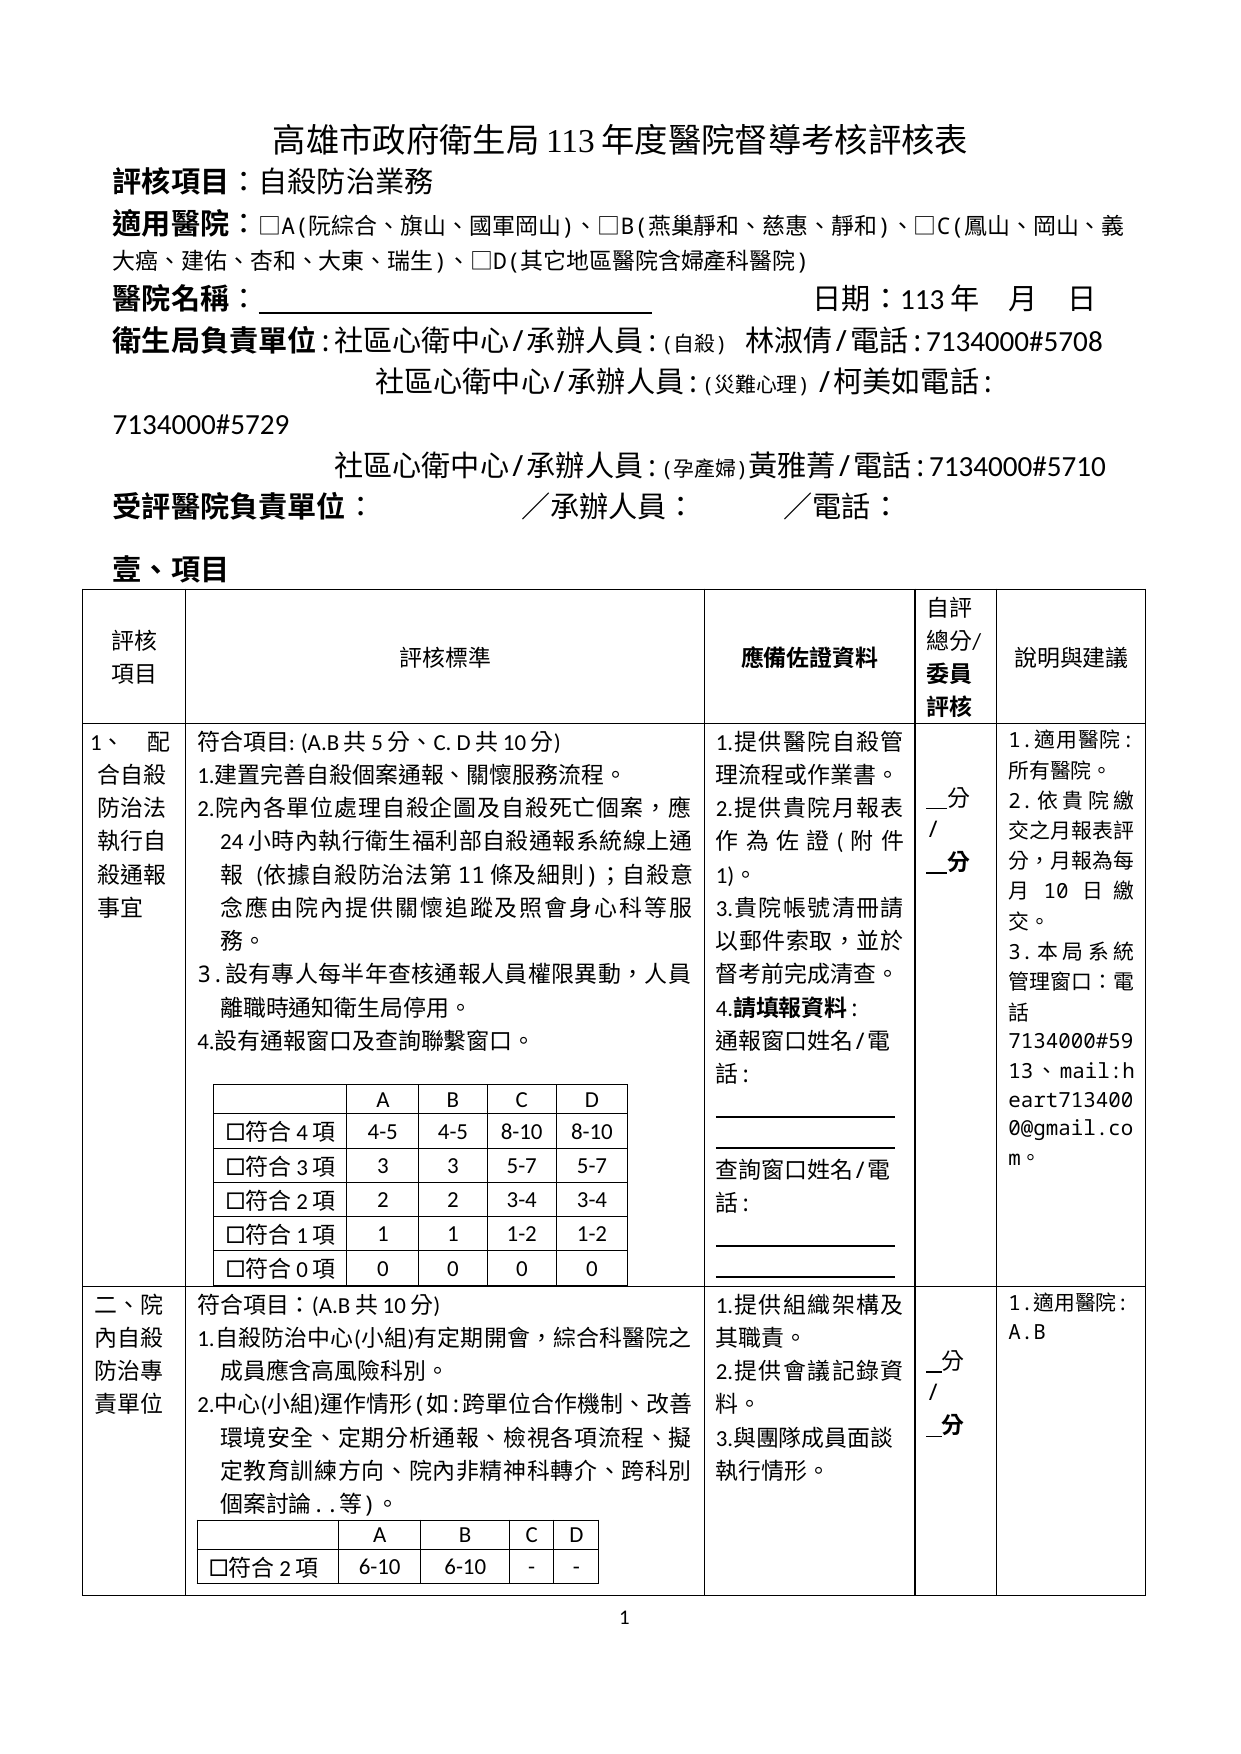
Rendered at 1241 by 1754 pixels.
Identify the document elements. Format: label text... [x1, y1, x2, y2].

table_cell 1.適用醫院:所有醫院。 2.依貴院繳交之月報表評分，月報為每月10日繳交。 3.本局系統管理窗口：電話7134000#5913、mail:heart7134000@gmail.com。 [997, 724, 1145, 1286]
table_cell 8-10 [557, 1114, 627, 1147]
text 社區心衛中心/承辦人員:(災難心理) /柯美如電話:7134000#5729 [112, 359, 1128, 443]
table_cell 1-2 [557, 1217, 627, 1250]
table_cell 3-4 [488, 1183, 556, 1216]
table_header C [510, 1521, 553, 1548]
text 適用醫院：□A(阮綜合、旗山、國軍岡山)、□B(燕巢靜和、慈惠、靜和)、□C(鳳山、岡山、義大癌、建佑、杏和、大東、瑞生)、□D(其它地區醫院含婦產科醫院) [112, 200, 1128, 276]
table_cell 符合項目：(A.B共10分) 1.自殺防治中心(小組)有定期開會，綜合科醫院之成員應含高風險科別。 2.中心(小組)運作情形(如:跨單位合作機制、改善環境安全、定期分析通報、檢視各項流程、擬定教育訓練方向、院內非精神科轉介、跨科別個案討論..等)。 [186, 1287, 704, 1595]
table_cell 符合1項 [214, 1217, 346, 1250]
table_header 自評總分/ 委員評核 [916, 590, 996, 722]
table_cell 1.提供醫院自殺管理流程或作業書。 2.提供貴院月報表作為佐證(附件1)。 3.貴院帳號清冊請以郵件索取，並於督考前完成清查。 4.請填報資料: 通報窗口姓名/電話: 查詢窗口姓名/電話: [705, 724, 914, 1286]
table_cell 二、院內自殺防治專責單位 [83, 1287, 185, 1595]
table_header 應備佐證資料 [705, 590, 914, 722]
table_cell 8-10 [488, 1114, 556, 1147]
text 醫院名稱： 日期：113年 月 日 [112, 276, 1128, 318]
table_header D [554, 1521, 598, 1548]
text 壹、項目 [112, 526, 1128, 588]
table_cell 1 [347, 1217, 418, 1250]
table_cell 符合4項 [214, 1114, 346, 1147]
table_header 說明與建議 [997, 590, 1145, 722]
text 高雄市政府衛生局113年度醫院督導考核評核表 [112, 96, 1128, 159]
table_cell 0 [419, 1251, 487, 1284]
table_cell 0 [488, 1251, 556, 1284]
table_header D [557, 1085, 627, 1113]
table_cell 1-2 [488, 1217, 556, 1250]
table_cell 3-4 [557, 1183, 627, 1216]
table_cell 配合自殺防治法執行自殺通報事宜 [83, 724, 185, 1286]
table_cell 符合項目: (A.B共5分、C. D共10分) 1.建置完善自殺個案通報、關懷服務流程。 2.院內各單位處理自殺企圖及自殺死亡個案，應24小時內執行衛生福利部自殺通報系統線上通報 (依據自殺防治法第11條及細則)；自殺意念應由院內提供關懷追蹤及照會身心科等服務。 3.設有專人每半年查核通報人員權限異動，人員離職時通知衛生局停用。 4.設有通報窗口及查詢聯繫窗口。 [186, 724, 704, 1286]
table_header A [339, 1521, 420, 1548]
table_header C [488, 1085, 556, 1113]
table_header A [347, 1085, 418, 1113]
text 社區心衛中心/承辦人員:(孕產婦)黃雅菁/電話:7134000#5710 [334, 443, 1128, 484]
table_header [214, 1085, 346, 1113]
table_cell 3 [347, 1149, 418, 1182]
table_cell 1 [419, 1217, 487, 1250]
table_cell 符合2項 [198, 1550, 338, 1583]
table_cell 4-5 [419, 1114, 487, 1147]
table_cell - [554, 1550, 598, 1583]
table_cell 分 / 分 [916, 1287, 996, 1595]
table_cell 5-7 [557, 1149, 627, 1182]
table_cell 0 [557, 1251, 627, 1284]
table_cell 6-10 [421, 1550, 509, 1583]
table_cell - [510, 1550, 553, 1583]
text 衛生局負責單位:社區心衛中心/承辦人員:(自殺) 林淑倩/電話:7134000#5708 [112, 318, 1128, 359]
table_cell 1.適用醫院: A.B [997, 1287, 1145, 1595]
table_cell 4-5 [347, 1114, 418, 1147]
table_header 評核 項目 [83, 590, 185, 722]
table_cell 2 [347, 1183, 418, 1216]
table_cell 1.提供組織架構及其職責。 2.提供會議記錄資料。 3.與團隊成員面談執行情形。 [705, 1287, 914, 1595]
table_cell 6-10 [339, 1550, 420, 1583]
table_header [198, 1521, 338, 1548]
table_cell 3 [419, 1149, 487, 1182]
table_header B [421, 1521, 509, 1548]
table_header B [419, 1085, 487, 1113]
table_cell 0 [347, 1251, 418, 1284]
table_cell 符合2項 [214, 1183, 346, 1216]
table_cell 2 [419, 1183, 487, 1216]
table_header 評核標準 [186, 590, 704, 722]
table_cell 5-7 [488, 1149, 556, 1182]
table_cell 符合0項 [214, 1251, 346, 1284]
text 評核項目：自殺防治業務 [112, 159, 1128, 200]
table_cell 分 / 分 [916, 724, 996, 1286]
table_cell 符合3項 [214, 1149, 346, 1182]
text 受評醫院負責單位： ／承辦人員： ／電話： [112, 484, 1128, 526]
